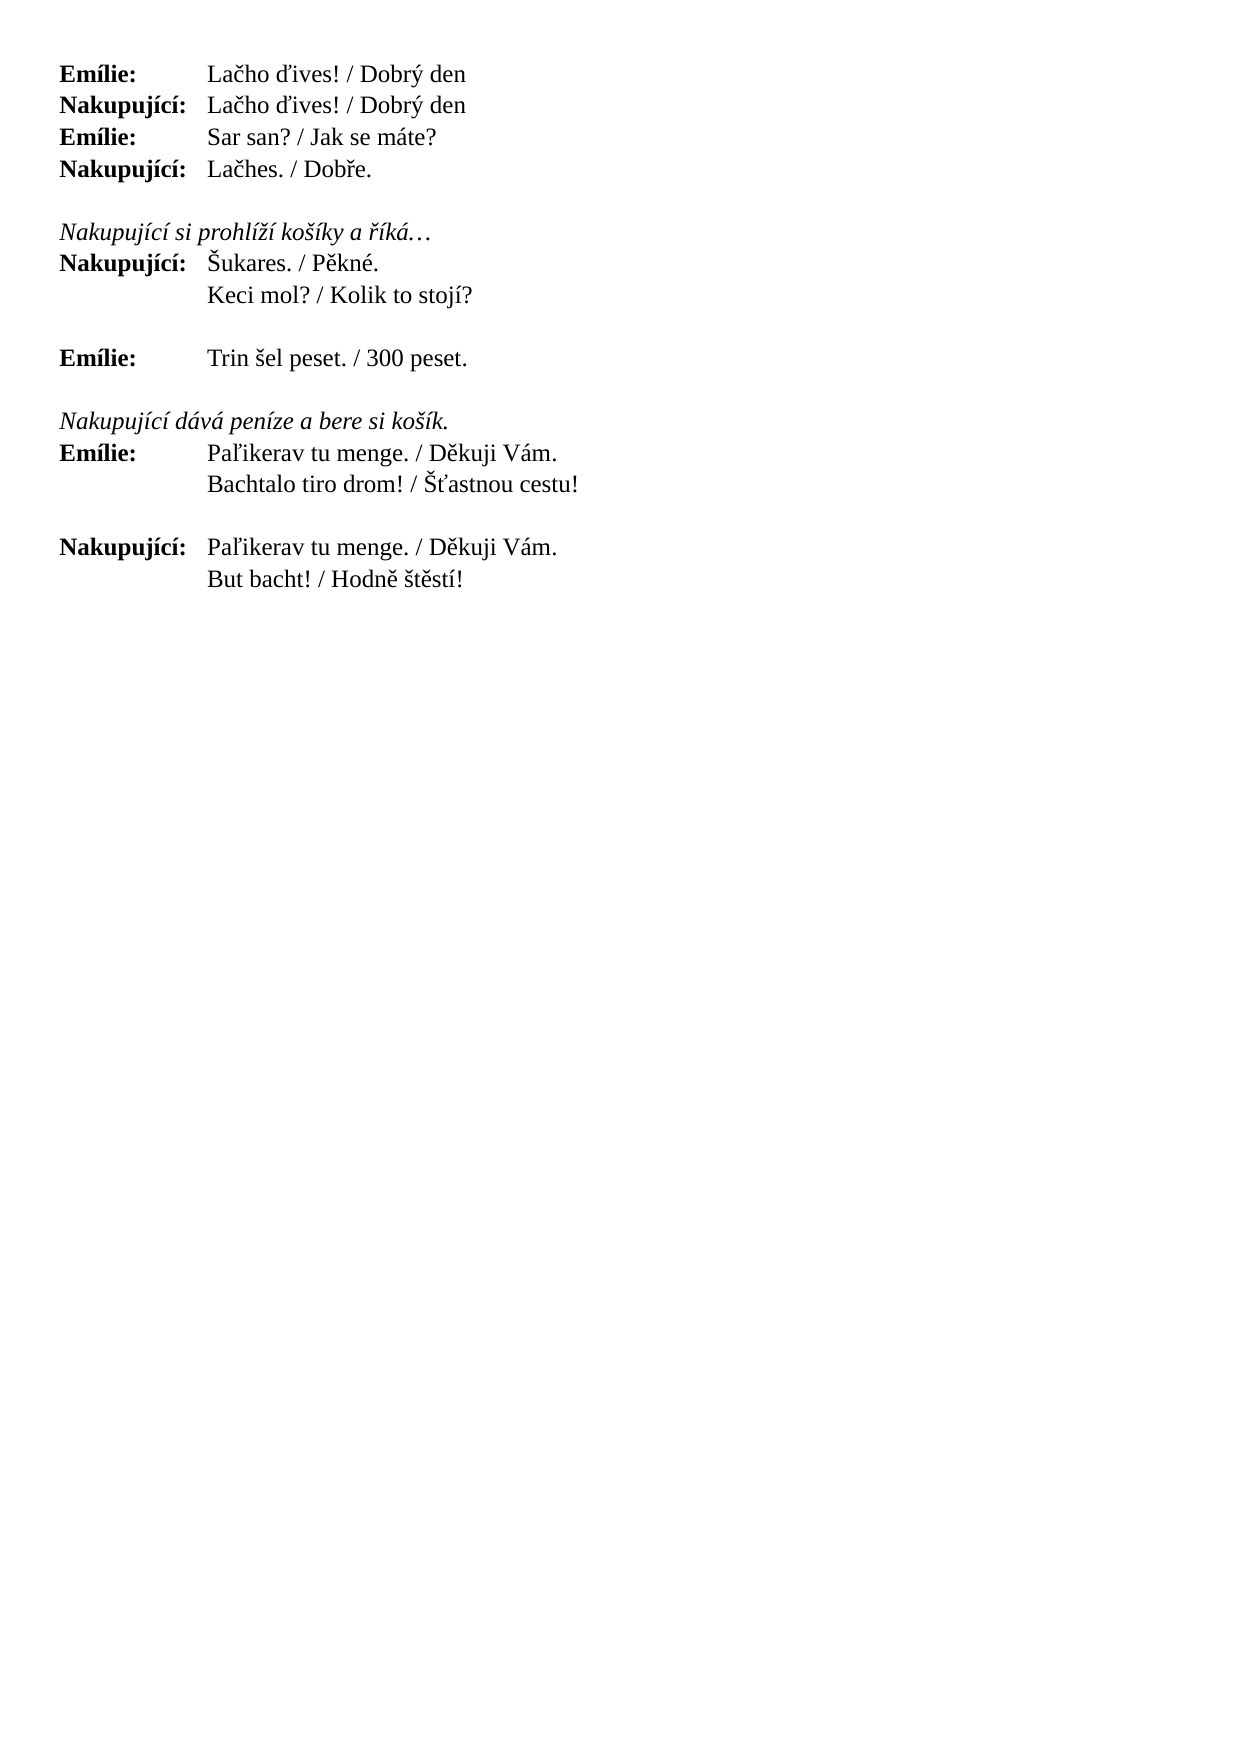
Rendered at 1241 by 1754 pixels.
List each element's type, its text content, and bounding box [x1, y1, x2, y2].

text Bachtalo tiro drom! / Šťastnou cestu! [59, 469, 1181, 498]
text Emílie: Paľikerav tu menge. / Děkuji Vám. [59, 438, 1181, 467]
text Keci mol? / Kolik to stojí? [59, 280, 1181, 309]
text Emílie: Sar san? / Jak se máte? [59, 122, 1181, 151]
text Emílie: Lačho ďives! / Dobrý den [59, 59, 1181, 88]
text Nakupující: Lačhes. / Dobře. [59, 154, 1181, 182]
text Nakupující: Šukares. / Pěkné. [59, 248, 1181, 277]
text Emílie: Trin šel peset. / 300 peset. [59, 343, 1181, 372]
text Nakupující: Paľikerav tu menge. / Děkuji Vám. [59, 532, 1181, 561]
text Nakupující: Lačho ďives! / Dobrý den [59, 91, 1181, 119]
text Nakupující dává peníze a bere si košík. [59, 406, 1181, 435]
text But bacht! / Hodně štěstí! [59, 564, 1181, 593]
text Nakupující si prohlíží košíky a říká… [59, 217, 1181, 246]
